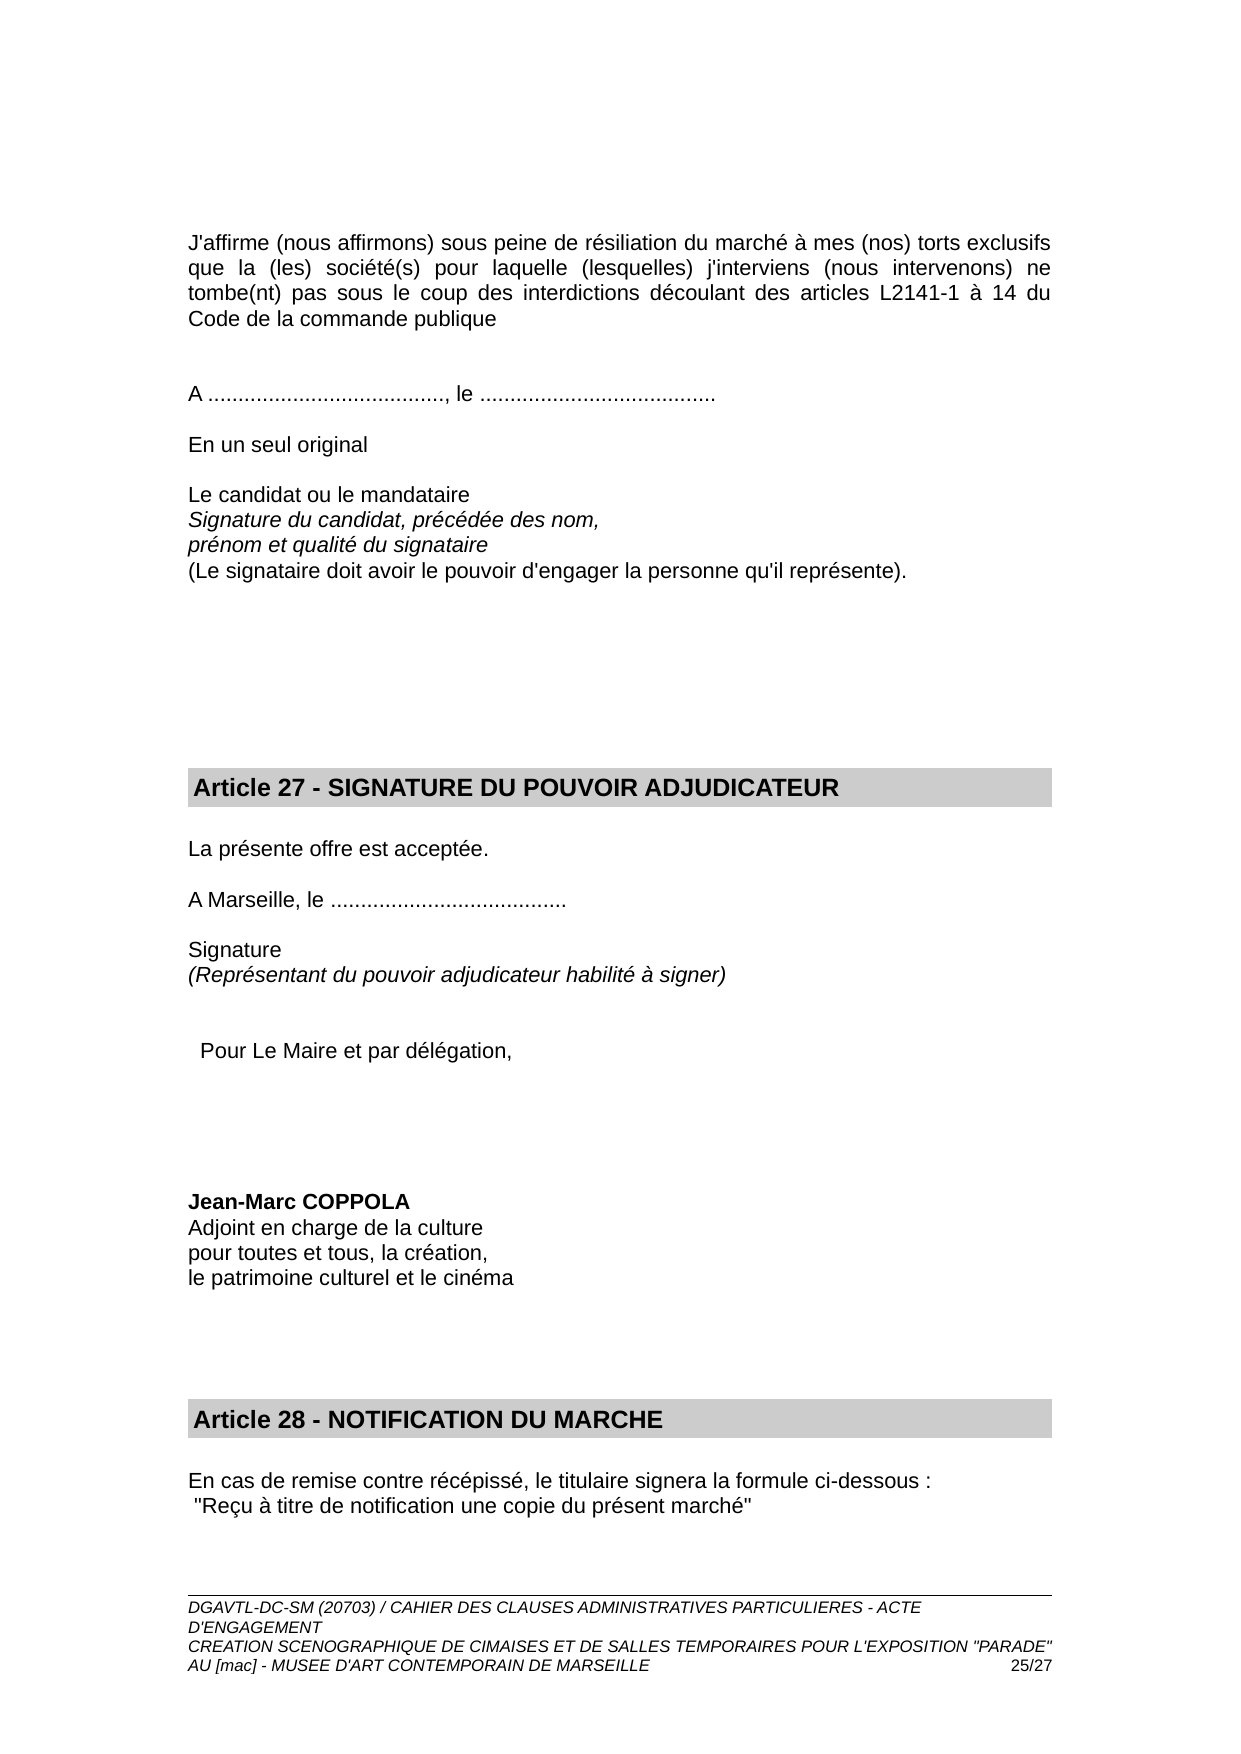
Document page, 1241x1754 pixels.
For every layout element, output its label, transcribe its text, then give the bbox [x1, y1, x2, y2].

text (Représentant du pouvoir adjudicateur habilité à signer) [188, 962, 1052, 987]
text Signature [188, 937, 1052, 962]
text "Reçu à titre de notification une copie du présent marché" [188, 1493, 1052, 1518]
subtitle NOTIFICATION DU MARCHE [190, 1402, 1050, 1436]
text Le candidat ou le mandataire [188, 482, 1052, 507]
text pour toutes et tous, la création, [188, 1239, 1052, 1265]
text prénom et qualité du signataire [188, 532, 1052, 557]
text Jean-Marc COPPOLA [188, 1189, 1052, 1214]
text Pour Le Maire et par délégation, [188, 1038, 1052, 1063]
text La présente offre est acceptée. [188, 836, 1052, 861]
text En cas de remise contre récépissé, le titulaire signera la formule ci-dessous : [188, 1468, 1052, 1493]
text J'affirme (nous affirmons) sous peine de résiliation du marché à mes (nos) torts exclusifs que la (les) société(s) pour laquelle (lesquelles) j'interviens (nous intervenons) ne tombe(nt) pas sous le coup des interdictions découlant des articles L2141-1 à 14 du Code de la commande publique [188, 230, 1052, 331]
text Adjoint en charge de la culture [188, 1214, 1052, 1239]
subtitle SIGNATURE DU POUVOIR ADJUDICATEUR [190, 770, 1050, 805]
text A ......................................., le ....................................... [188, 381, 1052, 406]
text (Le signataire doit avoir le pouvoir d'engager la personne qu'il représente). [188, 557, 1052, 583]
text A Marseille, le ....................................... [188, 887, 1052, 912]
text En un seul original [188, 431, 1052, 457]
text le patrimoine culturel et le cinéma [188, 1265, 1052, 1290]
text Signature du candidat, précédée des nom, [188, 507, 1052, 532]
